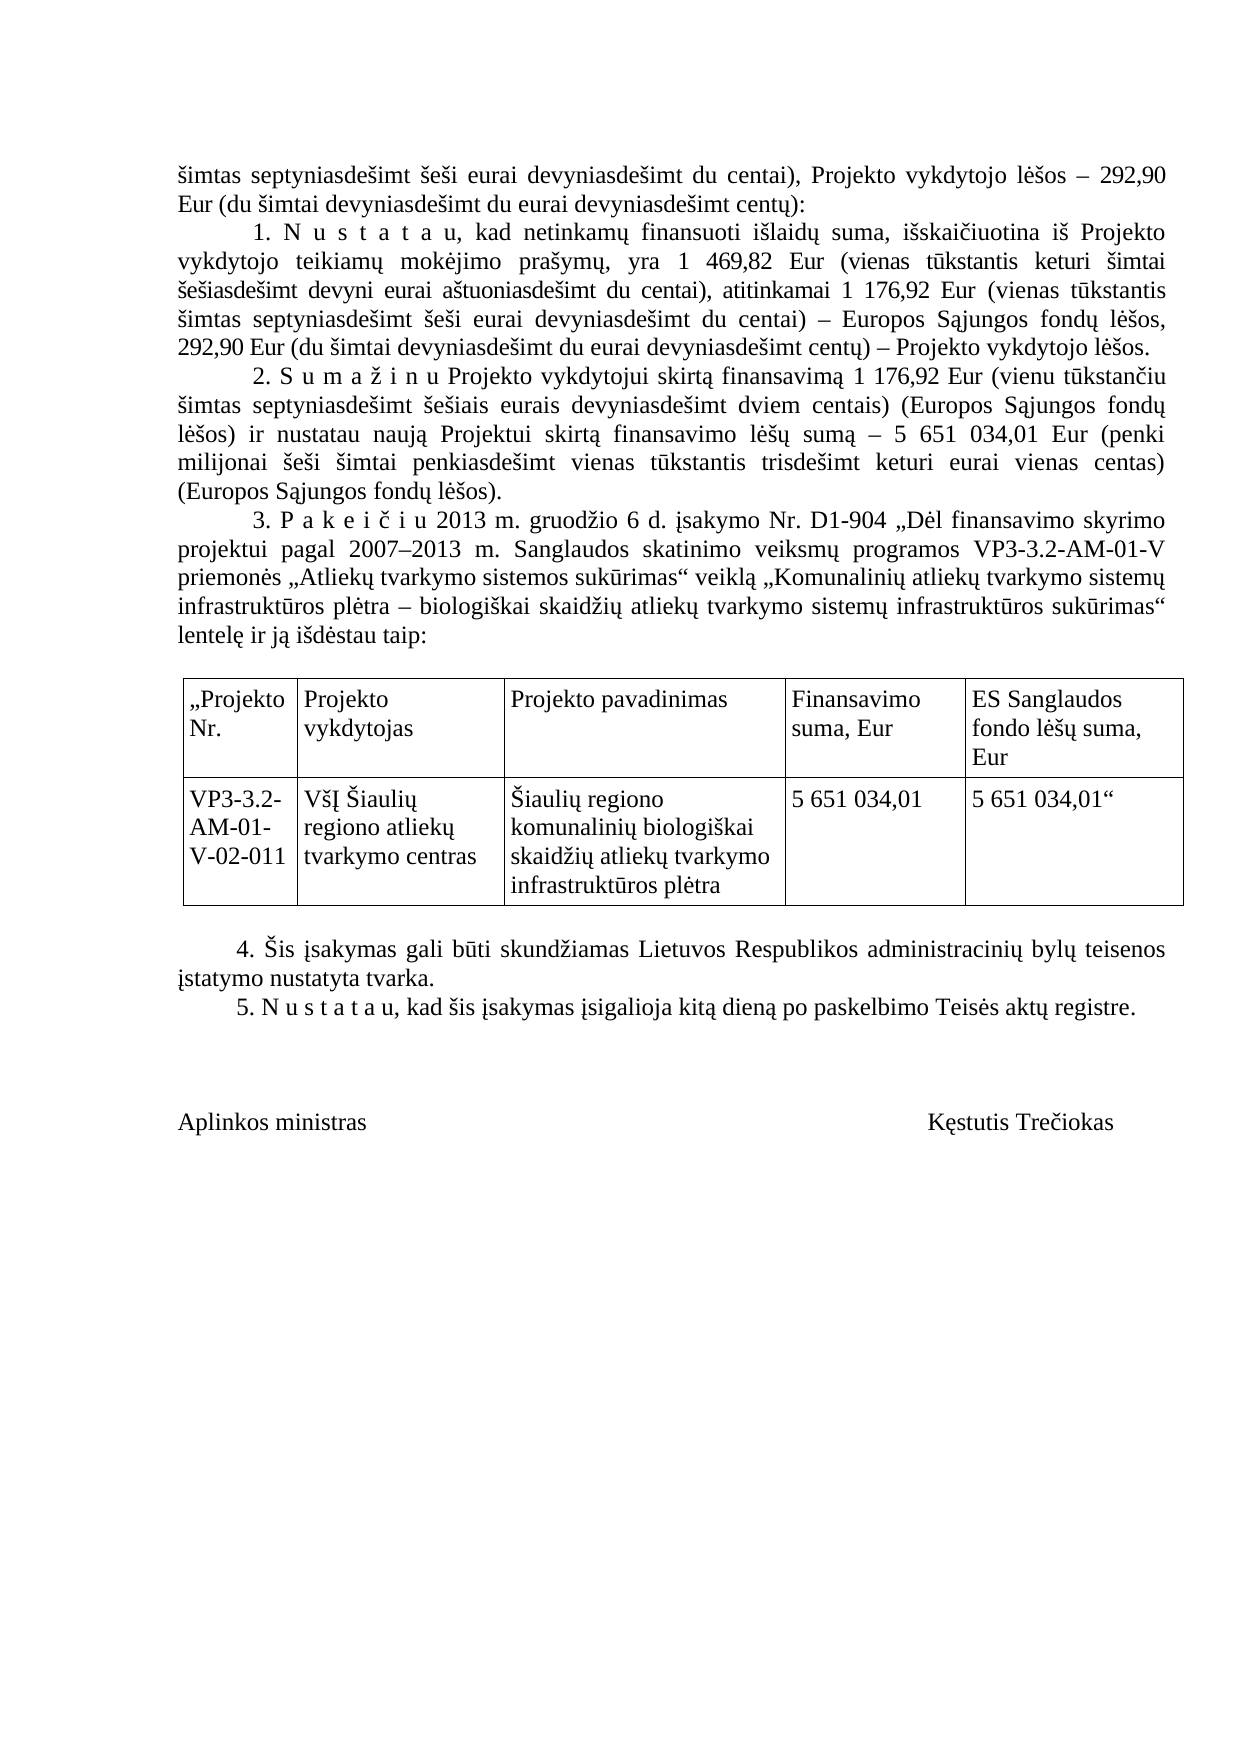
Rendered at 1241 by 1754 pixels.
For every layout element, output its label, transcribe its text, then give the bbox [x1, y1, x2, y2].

table_cell Šiaulių regiono komunalinių biologiškai skaidžių atliekų tvarkymo infrastruktūros plėtra [505, 778, 785, 904]
table_header ES Sanglaudos fondo lėšų suma, Eur [966, 679, 1183, 777]
table_cell 5 651 034,01“ [966, 778, 1183, 904]
table_header Projekto pavadinimas [505, 679, 785, 777]
table_header „Projekto Nr. [184, 679, 297, 777]
text 2. S u m a ž i n u Projekto vykdytojui skirtą finansavimą 1 176,92 Eur (vienu tūkstančiu šimtas septyniasdešimt šešiais eurais devyniasdešimt dviem centais) (Europos Sąjungos fondų lėšos) ir nustatau naują Projektui skirtą finansavimo lėšų sumą – 5 651 034,01 Eur (penki milijonai šeši šimtai penkiasdešimt vienas tūkstantis trisdešimt keturi eurai vienas centas) (Europos Sąjungos fondų lėšos). [177, 361, 1166, 505]
text 5. N u s t a t a u, kad šis įsakymas įsigalioja kitą dieną po paskelbimo Teisės aktų registre. [177, 992, 1166, 1021]
table_cell 5 651 034,01 [786, 778, 965, 904]
text 1. N u s t a t a u, kad netinkamų finansuoti išlaidų suma, išskaičiuotina iš Projekto vykdytojo teikiamų mokėjimo prašymų, yra 1 469,82 Eur (vienas tūkstantis keturi šimtai šešiasdešimt devyni eurai aštuoniasdešimt du centai), atitinkamai 1 176,92 Eur (vienas tūkstantis šimtas septyniasdešimt šeši eurai devyniasdešimt du centai) – Europos Sąjungos fondų lėšos, 292,90 Eur (du šimtai devyniasdešimt du eurai devyniasdešimt centų) – Projekto vykdytojo lėšos. [177, 217, 1166, 361]
table_header Finansavimo suma, Eur [786, 679, 965, 777]
text šimtas septyniasdešimt šeši eurai devyniasdešimt du centai), Projekto vykdytojo lėšos – 292,90 Eur (du šimtai devyniasdešimt du eurai devyniasdešimt centų): [177, 160, 1166, 217]
table_header Projekto vykdytojas [298, 679, 504, 777]
text 3. P a k e i č i u 2013 m. gruodžio 6 d. įsakymo Nr. D1-904 „Dėl finansavimo skyrimo projektui pagal 2007–2013 m. Sanglaudos skatinimo veiksmų programos VP3-3.2-AM-01-V priemonės „Atliekų tvarkymo sistemos sukūrimas“ veiklą „Komunalinių atliekų tvarkymo sistemų infrastruktūros plėtra – biologiškai skaidžių atliekų tvarkymo sistemų infrastruktūros sukūrimas“ lentelę ir ją išdėstau taip: [177, 505, 1166, 649]
table_cell VP3-3.2-AM-01-V-02-011 [184, 778, 297, 904]
text 4. Šis įsakymas gali būti skundžiamas Lietuvos Respublikos administracinių bylų teisenos įstatymo nustatyta tvarka. [177, 934, 1166, 992]
table_cell VšĮ Šiaulių regiono atliekų tvarkymo centras [298, 778, 504, 904]
text Aplinkos ministras Kęstutis Trečiokas [177, 1107, 1166, 1136]
